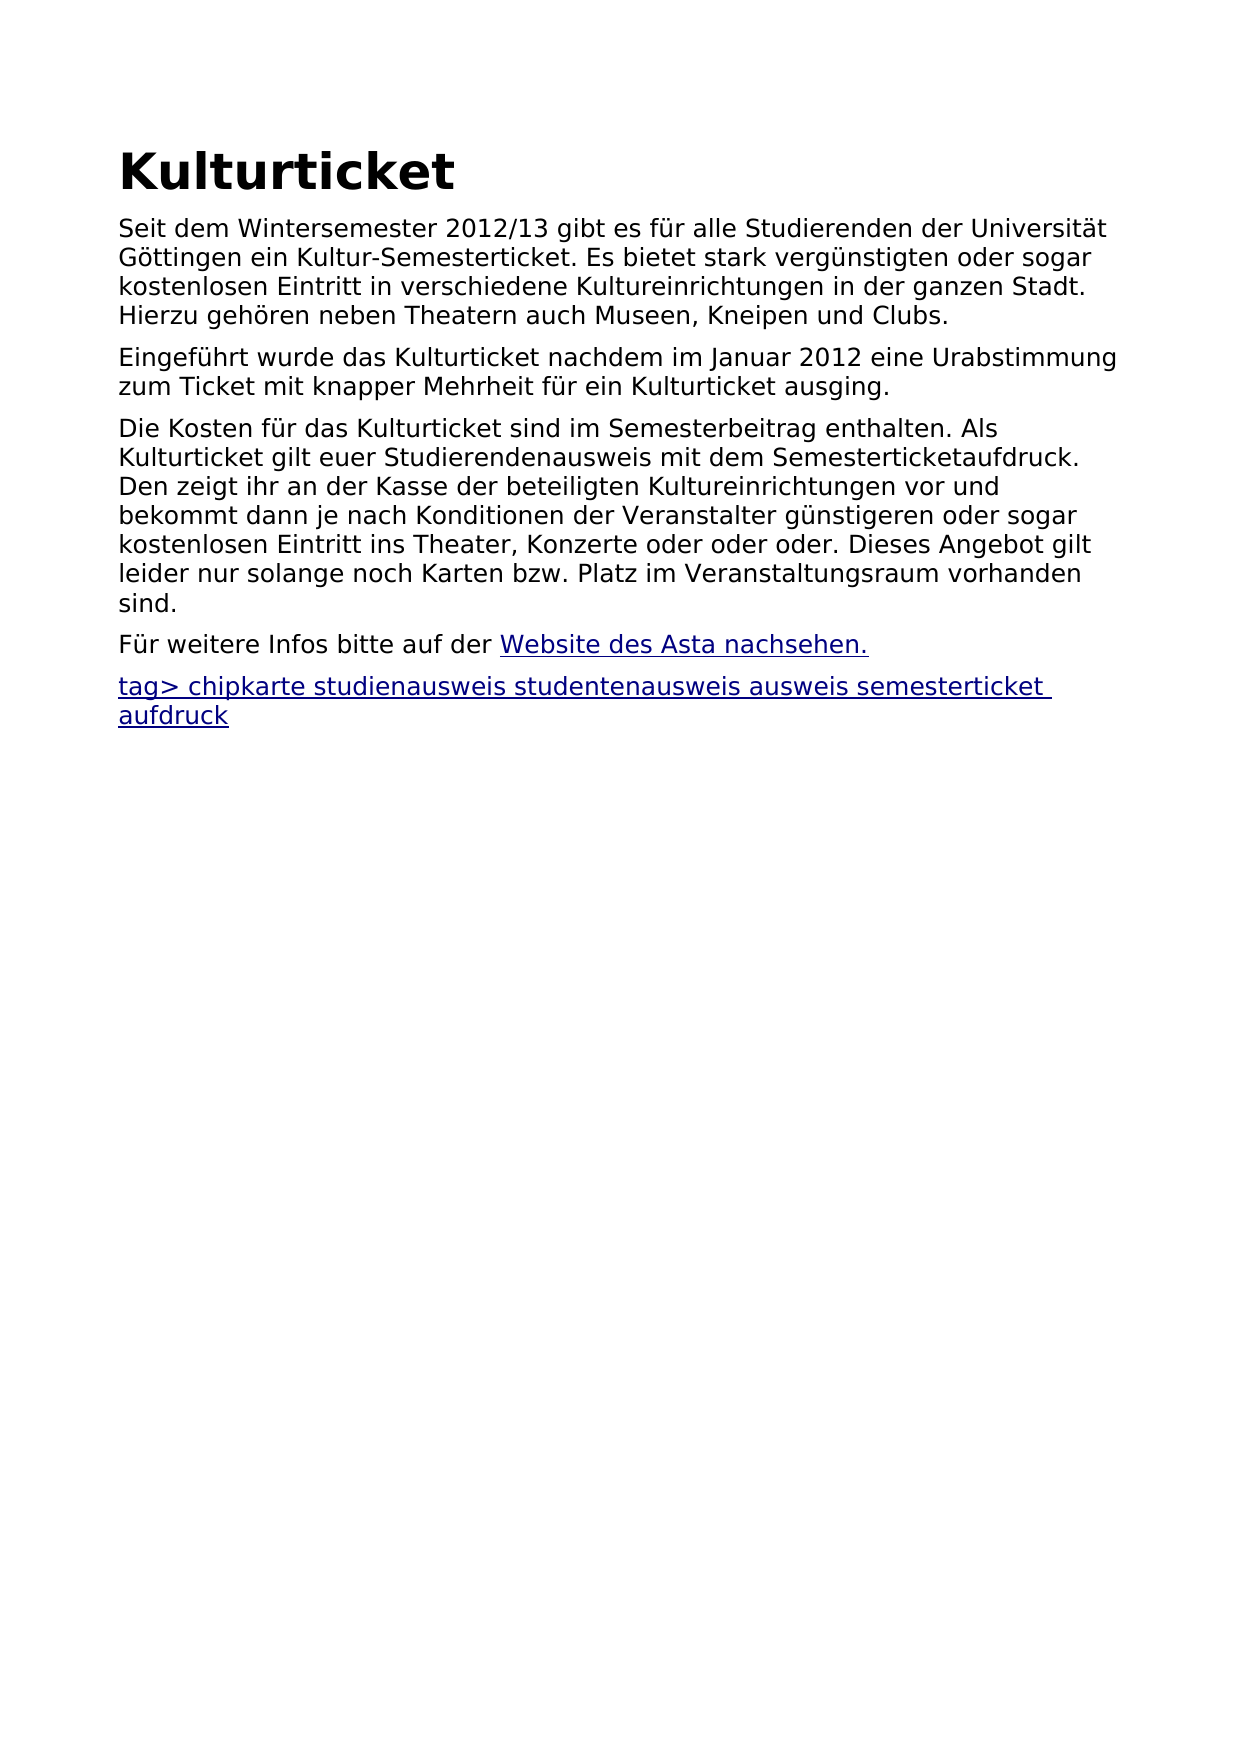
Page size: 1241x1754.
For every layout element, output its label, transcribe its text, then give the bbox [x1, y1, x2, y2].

text Eingeführt wurde das Kulturticket nachdem im Januar 2012 eine Urabstimmung zum Ticket mit knapper Mehrheit für ein Kulturticket ausging. [118, 343, 1122, 401]
text tag> chipkarte studienausweis studentenausweis ausweis semesterticket aufdruck [118, 672, 1122, 731]
text Für weitere Infos bitte auf der Website des Asta nachsehen. [118, 631, 1122, 660]
text Die Kosten für das Kulturticket sind im Semesterbeitrag enthalten. Als Kulturticket gilt euer Studierendenausweis mit dem Semesterticketaufdruck. Den zeigt ihr an der Kasse der beteiligten Kultureinrichtungen vor und bekommt dann je nach Konditionen der Veranstalter günstigeren oder sogar kostenlosen Eintritt ins Theater, Konzerte oder oder oder. Dieses Angebot gilt leider nur solange noch Karten bzw. Platz im Veranstaltungsraum vorhanden sind. [118, 414, 1122, 618]
text Seit dem Wintersemester 2012/13 gibt es für alle Studierenden der Universität Göttingen ein Kultur-Semesterticket. Es bietet stark vergünstigten oder sogar kostenlosen Eintritt in verschiedene Kultureinrichtungen in der ganzen Stadt. Hierzu gehören neben Theatern auch Museen, Kneipen und Clubs. [118, 214, 1122, 331]
subtitle Kulturticket [118, 143, 1122, 201]
